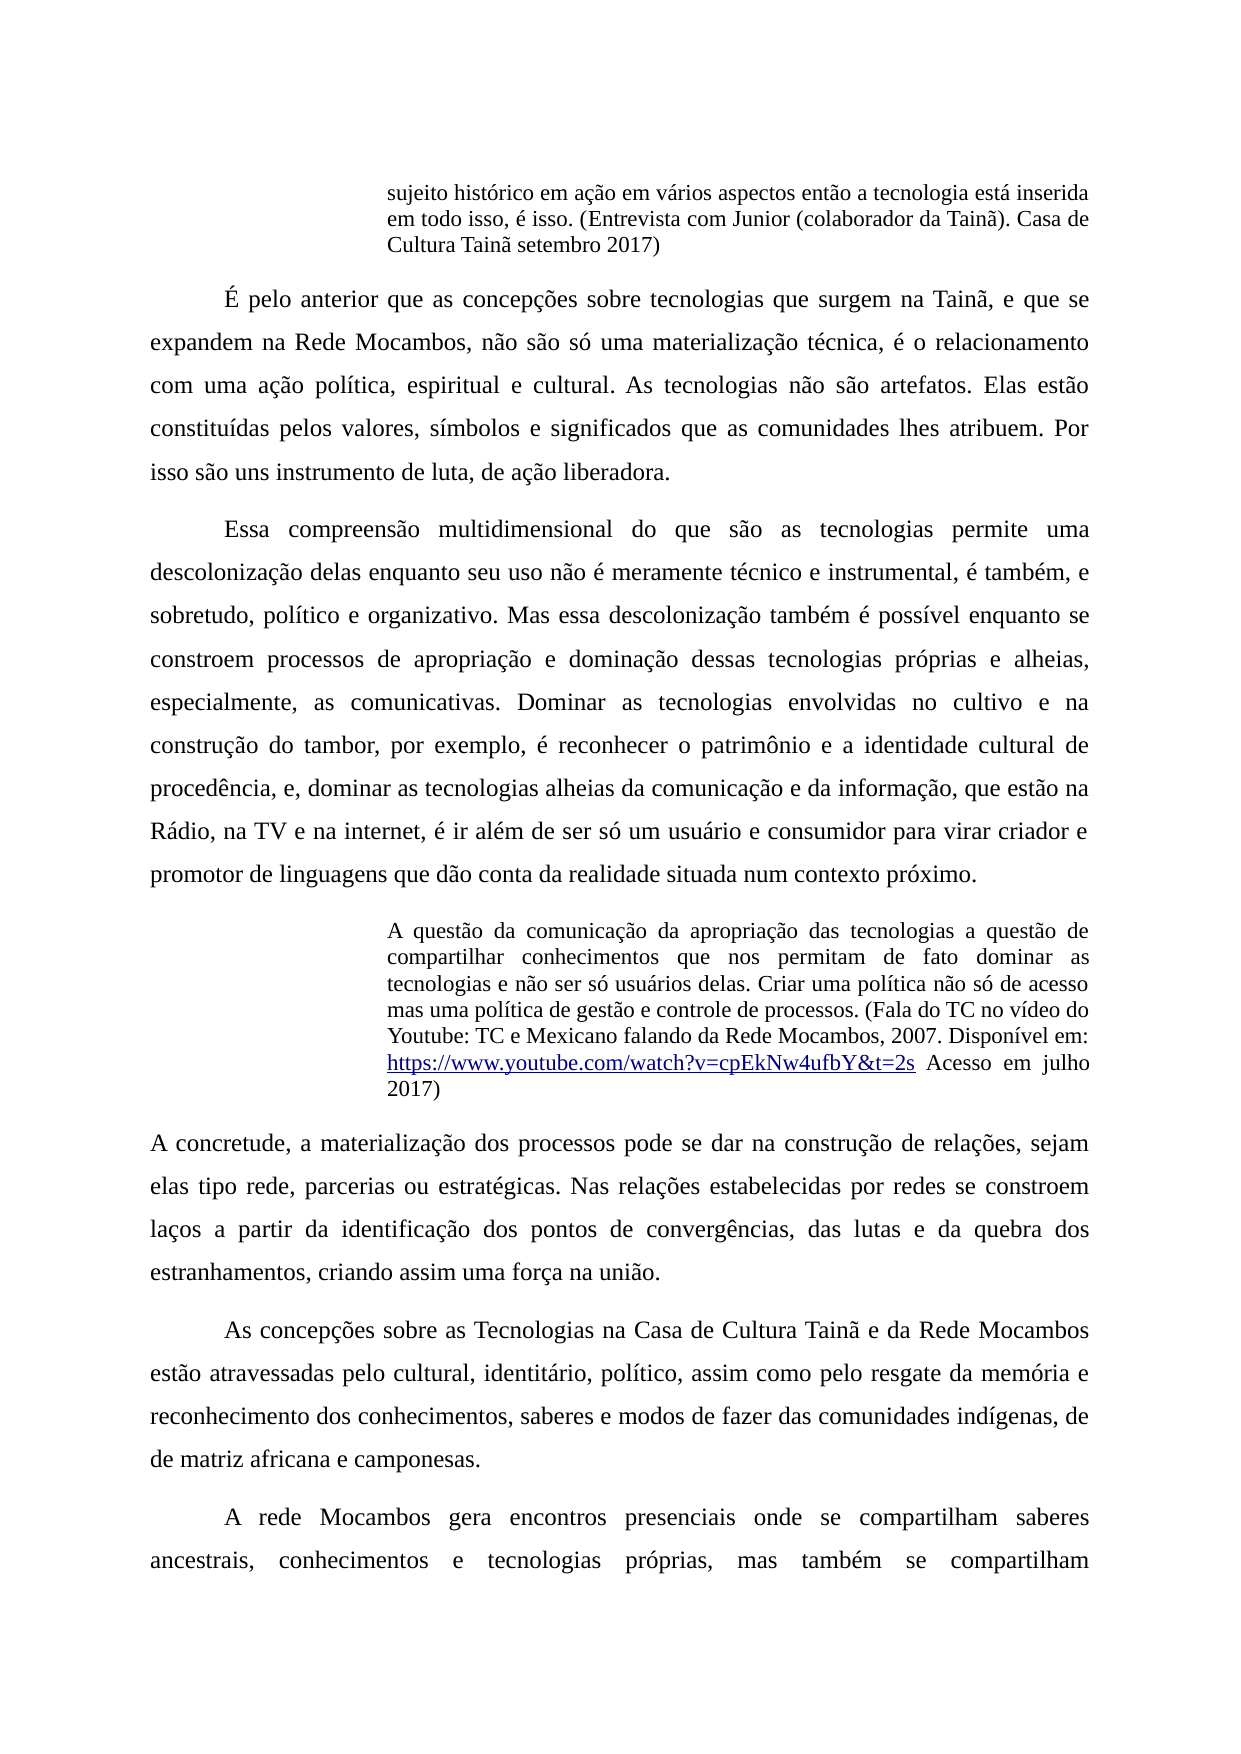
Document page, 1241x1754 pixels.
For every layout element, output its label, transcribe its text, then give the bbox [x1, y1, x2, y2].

text Essa compreensão multidimensional do que são as tecnologias permite uma descolonização delas enquanto seu uso não é meramente técnico e instrumental, é também, e sobretudo, político e organizativo. Mas essa descolonização também é possível enquanto se constroem processos de apropriação e dominação dessas tecnologias próprias e alheias, especialmente, as comunicativas. Dominar as tecnologias envolvidas no cultivo e na construção do tambor, por exemplo, é reconhecer o patrimônio e a identidade cultural de procedência, e, dominar as tecnologias alheias da comunicação e da informação, que estão na Rádio, na TV e na internet, é ir além de ser só um usuário e consumidor para virar criador e promotor de linguagens que dão conta da realidade situada num contexto próximo. [150, 514, 1090, 888]
text As concepções sobre as Tecnologias na Casa de Cultura Tainã e da Rede Mocambos estão atravessadas pelo cultural, identitário, político, assim como pelo resgate da memória e reconhecimento dos conhecimentos, saberes e modos de fazer das comunidades indígenas, de de matriz africana e camponesas. [150, 1315, 1090, 1473]
text A questão da comunicação da apropriação das tecnologias a questão de compartilhar conhecimentos que nos permitam de fato dominar as tecnologias e não ser só usuários delas. Criar uma política não só de acesso mas uma política de gestão e controle de processos. (Fala do TC no vídeo do Youtube: TC e Mexicano falando da Rede Mocambos, 2007. Disponível em: https://www.youtube.com/watch?v=cpEkNw4ufbY&t=2s Acesso em julho 2017) [387, 917, 1090, 1102]
text sujeito histórico em ação em vários aspectos então a tecnologia está inserida em todo isso, é isso. (Entrevista com Junior (colaborador da Tainã). Casa de Cultura Tainã setembro 2017) [387, 179, 1090, 258]
text A concretude, a materialização dos processos pode se dar na construção de relações, sejam elas tipo rede, parcerias ou estratégicas. Nas relações estabelecidas por redes se constroem laços a partir da identificação dos pontos de convergências, das lutas e da quebra dos estranhamentos, criando assim uma força na união. [150, 1128, 1090, 1286]
text É pelo anterior que as concepções sobre tecnologias que surgem na Tainã, e que se expandem na Rede Mocambos, não são só uma materialização técnica, é o relacionamento com uma ação política, espiritual e cultural. As tecnologias não são artefatos. Elas estão constituídas pelos valores, símbolos e significados que as comunidades lhes atribuem. Por isso são uns instrumento de luta, de ação liberadora. [150, 284, 1090, 485]
text A rede Mocambos gera encontros presenciais onde se compartilham saberes ancestrais, conhecimentos e tecnologias próprias, mas também se compartilham [150, 1502, 1090, 1574]
